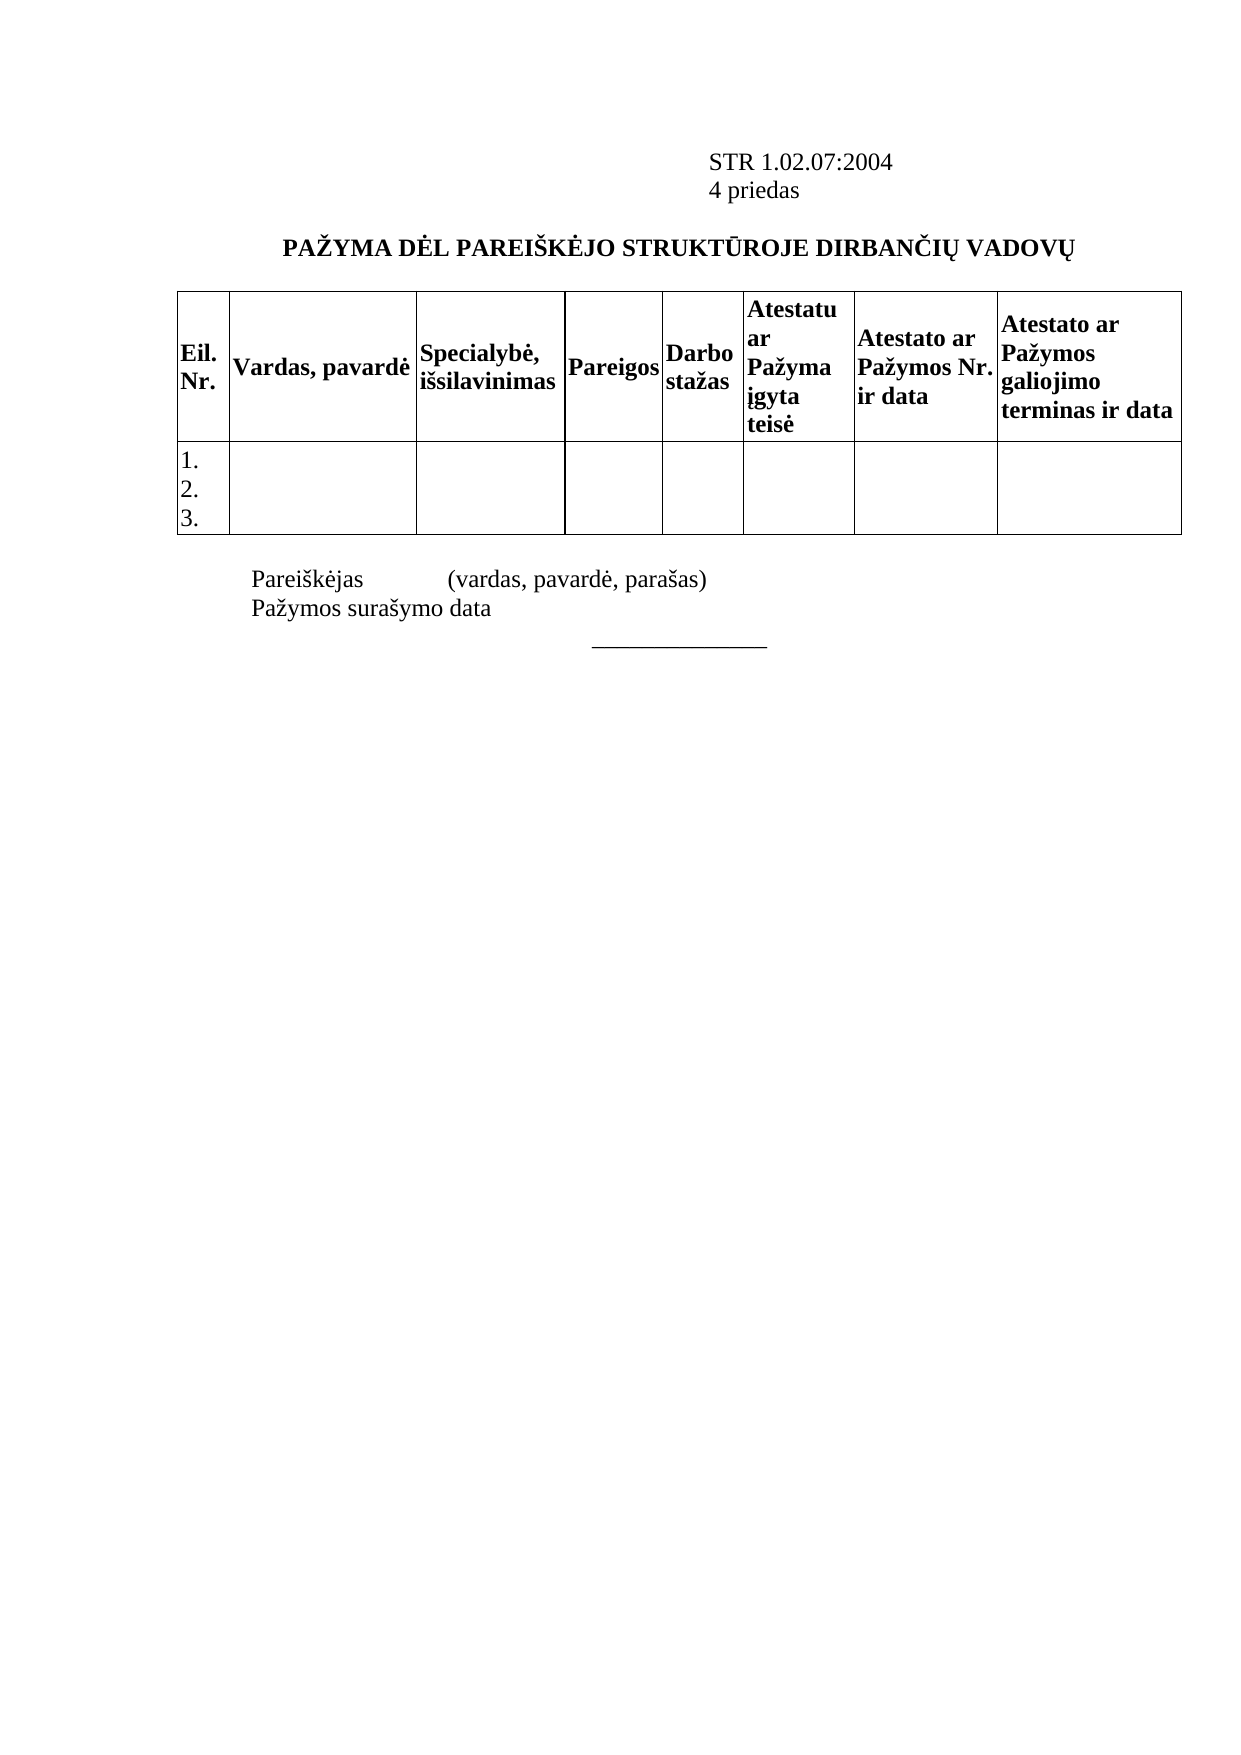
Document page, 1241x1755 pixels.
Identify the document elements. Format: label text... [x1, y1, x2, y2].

table_header Atestato ar Pažymos Nr. ir data [855, 292, 997, 441]
table_cell [417, 442, 564, 534]
text Pažymos surašymo data [177, 593, 1181, 622]
table_header Atestato ar Pažymos galiojimo terminas ir data [998, 292, 1181, 441]
table_cell [230, 442, 416, 534]
table_header Pareigos [566, 292, 662, 441]
table_cell 1. 2. 3. [178, 442, 229, 534]
text 4 priedas [177, 176, 1181, 204]
text STR 1.02.07:2004 [177, 147, 1181, 176]
table_cell [566, 442, 662, 534]
table_cell [998, 442, 1181, 534]
table_header Atestatu ar Pažyma įgyta teisė [744, 292, 854, 441]
text PAŽYMA DĖL PAREIŠKĖJO STRUKTŪROJE DIRBANČIŲ VADOVŲ [177, 233, 1181, 262]
table_header Specialybė, išsilavinimas [417, 292, 564, 441]
table_header Eil. Nr. [178, 292, 229, 441]
text Pareiškėjas (vardas, pavardė, parašas) [177, 564, 1181, 593]
table_header Darbo stažas [663, 292, 743, 441]
table_cell [855, 442, 997, 534]
table_cell [663, 442, 743, 534]
table_cell [744, 442, 854, 534]
table_header Vardas, pavardė [230, 292, 416, 441]
text ______________ [177, 622, 1181, 650]
